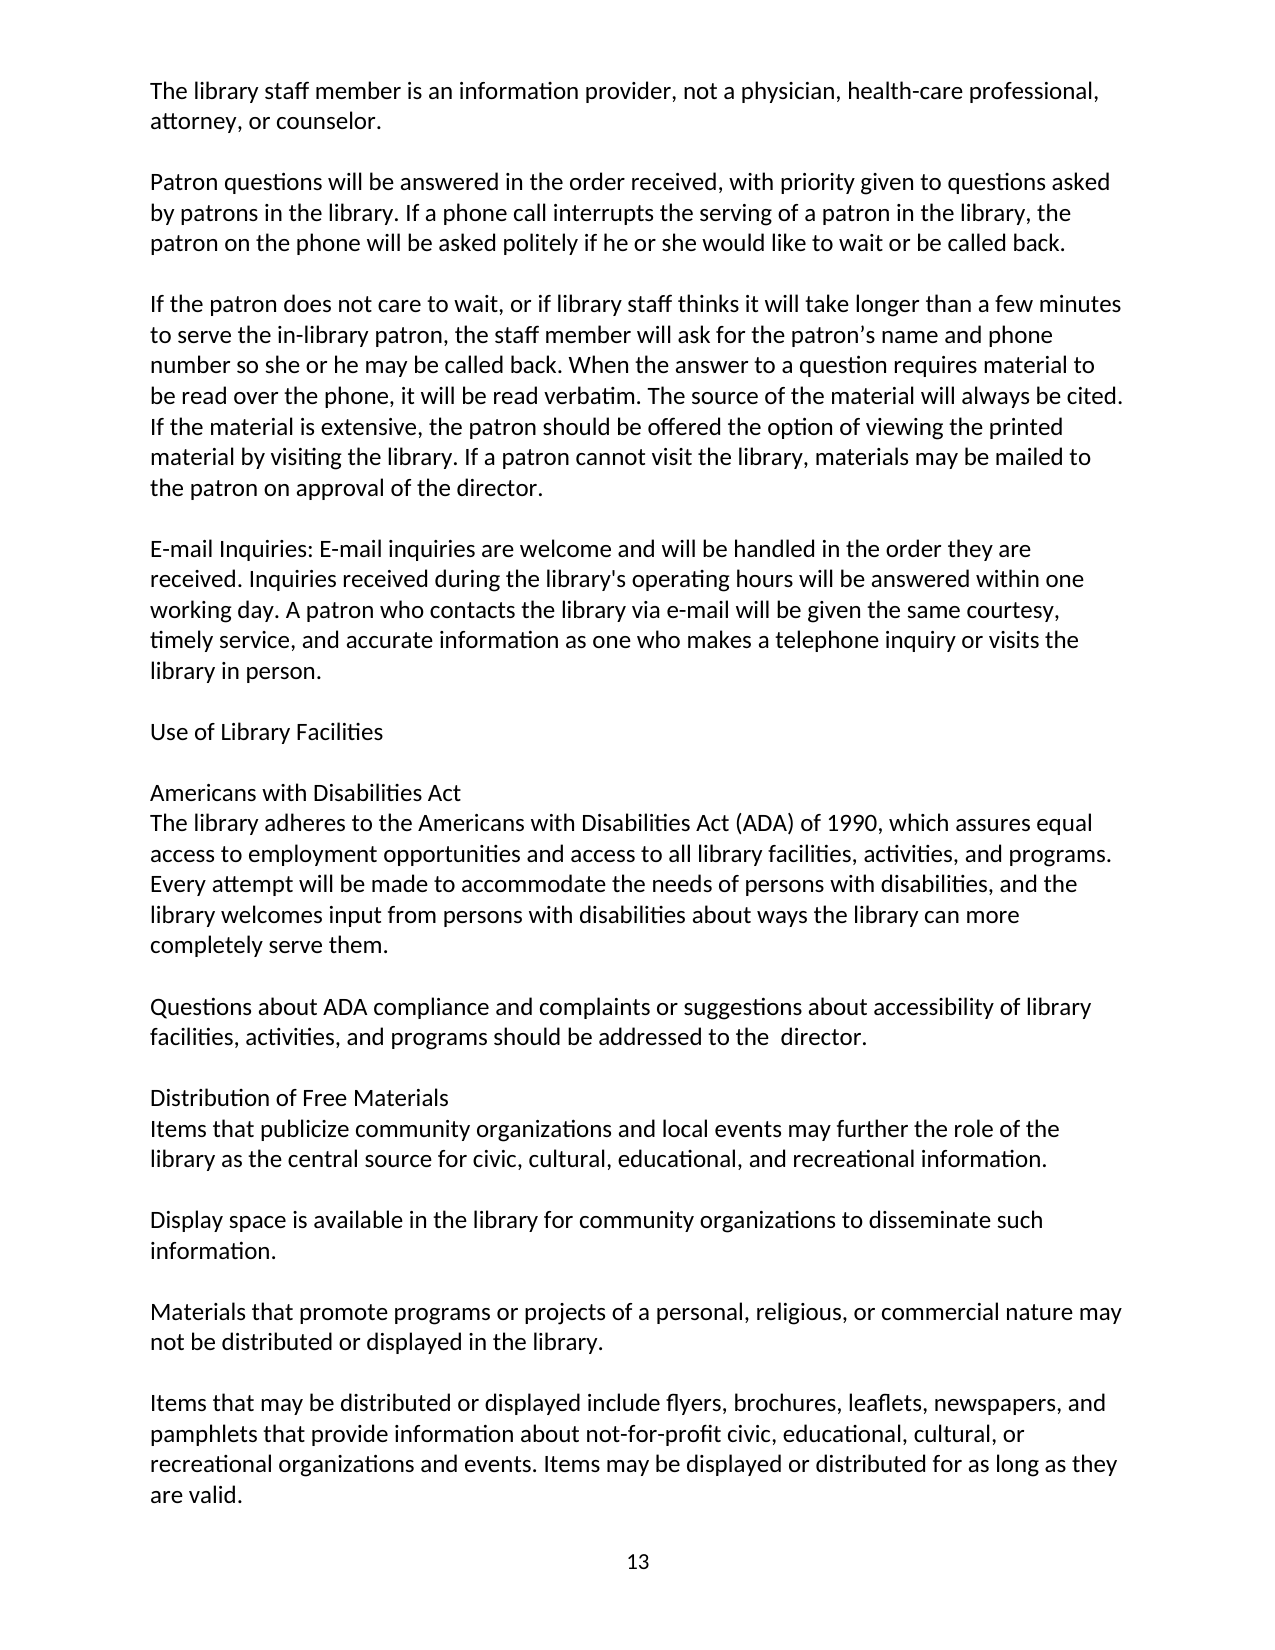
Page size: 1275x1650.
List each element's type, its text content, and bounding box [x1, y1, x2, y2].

text Distribution of Free Materials [150, 1082, 1125, 1113]
text Display space is available in the library for community organizations to disseminate such information. [150, 1204, 1125, 1265]
text Use of Library Facilities [150, 716, 1125, 746]
text The library adheres to the Americans with Disabilities Act (ADA) of 1990, which assures equal access to employment opportunities and access to all library facilities, activities, and programs. [150, 807, 1125, 868]
text Items that publicize community organizations and local events may further the role of the library as the central source for civic, cultural, educational, and recreational information. [150, 1113, 1125, 1174]
text The library staff member is an information provider, not a physician, health-care professional, attorney, or counselor. [150, 75, 1125, 136]
text Questions about ADA compliance and complaints or suggestions about accessibility of library facilities, activities, and programs should be addressed to the director. [150, 991, 1125, 1052]
text If the patron does not care to wait, or if library staff thinks it will take longer than a few minutes to serve the in-library patron, the staff member will ask for the patron’s name and phone number so she or he may be called back. When the answer to a question requires material to be read over the phone, it will be read verbatim. The source of the material will always be cited. If the material is extensive, the patron should be offered the option of viewing the printed material by visiting the library. If a patron cannot visit the library, materials may be mailed to the patron on approval of the director. [150, 289, 1125, 502]
text Americans with Disabilities Act [150, 777, 1125, 807]
text E-mail Inquiries: E-mail inquiries are welcome and will be handled in the order they are received. Inquiries received during the library's operating hours will be answered within one working day. A patron who contacts the library via e-mail will be given the same courtesy, timely service, and accurate information as one who makes a telephone inquiry or visits the library in person. [150, 533, 1125, 685]
text Materials that promote programs or projects of a personal, religious, or commercial nature may not be distributed or displayed in the library. [150, 1296, 1125, 1357]
text Every attempt will be made to accommodate the needs of persons with disabilities, and the library welcomes input from persons with disabilities about ways the library can more completely serve them. [150, 868, 1125, 960]
text Patron questions will be answered in the order received, with priority given to questions asked by patrons in the library. If a phone call interrupts the serving of a patron in the library, the patron on the phone will be asked politely if he or she would like to wait or be called back. [150, 167, 1125, 258]
text Items that may be distributed or displayed include flyers, brochures, leaflets, newspapers, and pamphlets that provide information about not-for-profit civic, educational, cultural, or recreational organizations and events. Items may be displayed or distributed for as long as they are valid. [150, 1387, 1125, 1509]
